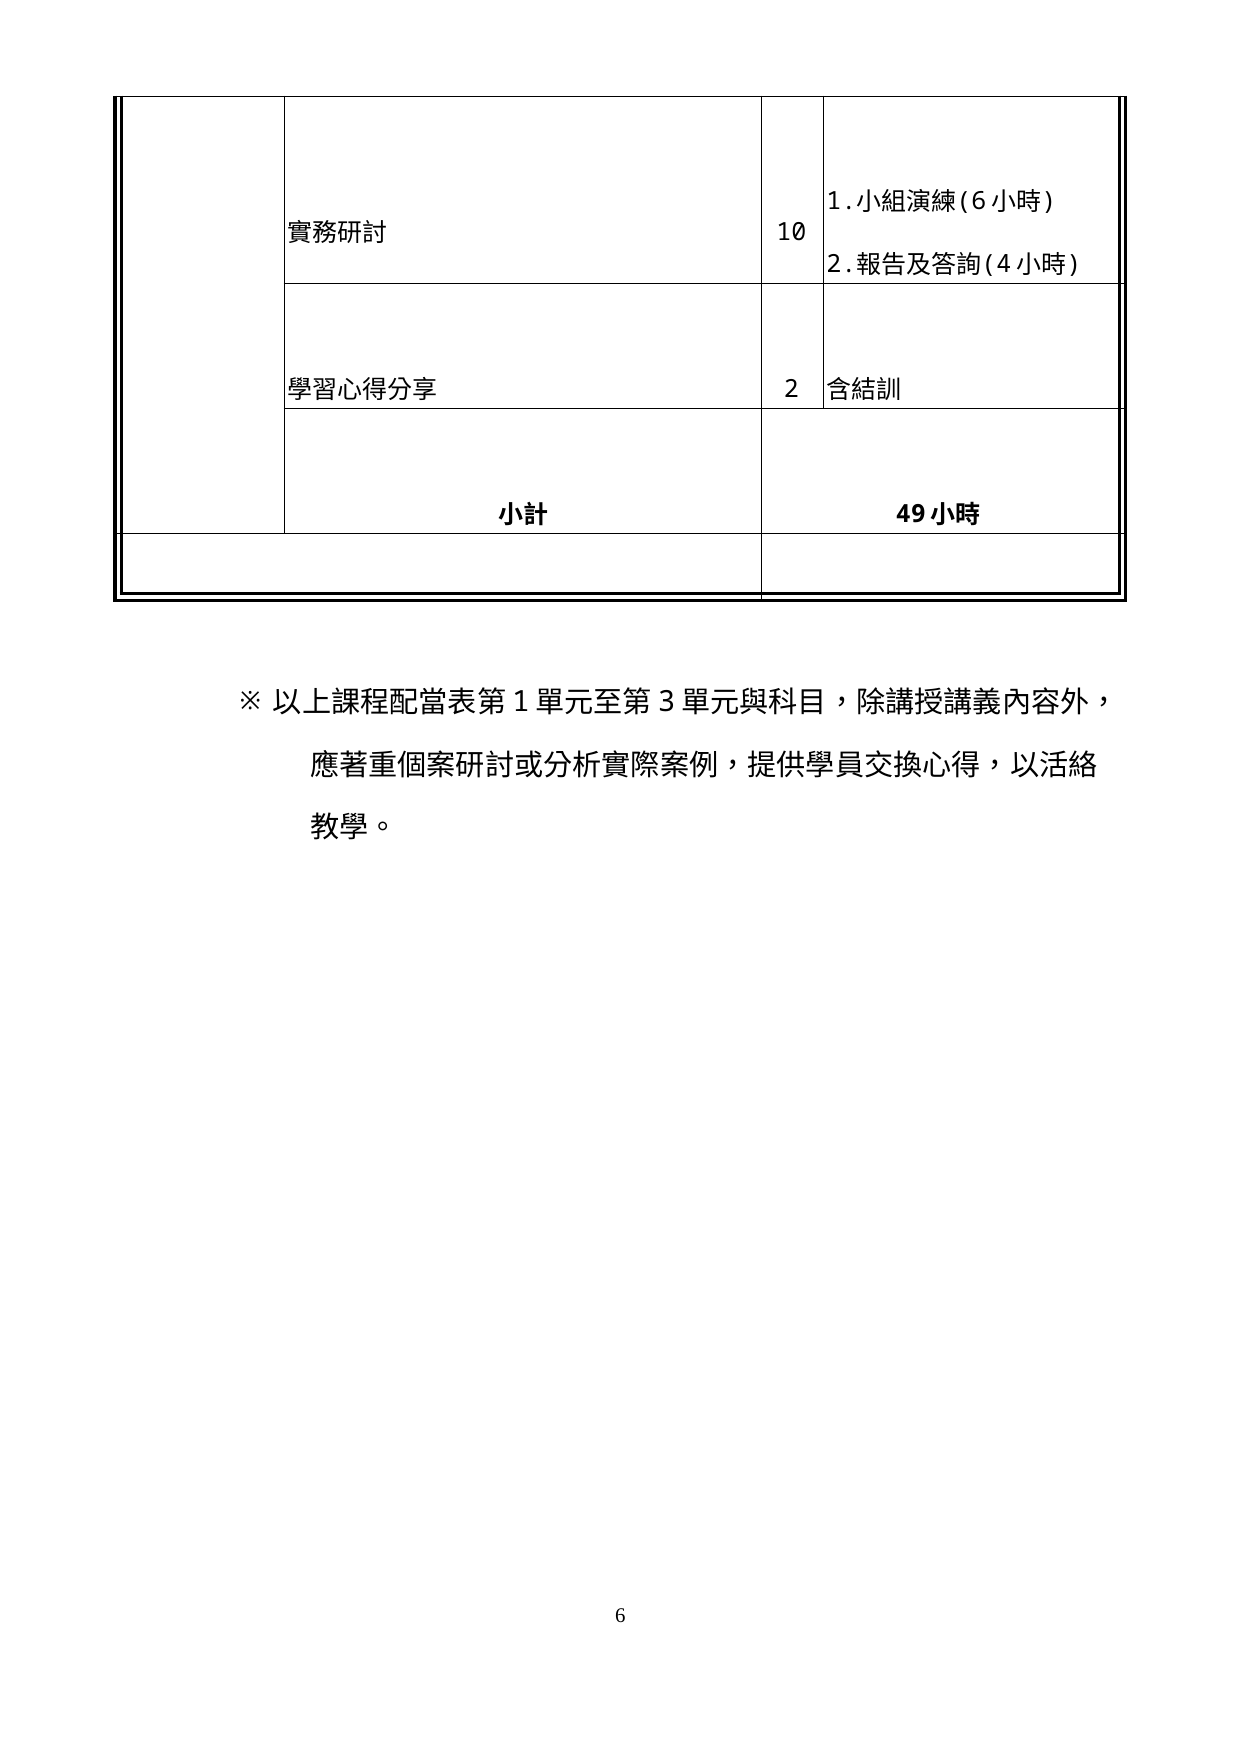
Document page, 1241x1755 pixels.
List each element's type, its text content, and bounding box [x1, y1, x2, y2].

table_cell 總計 [123, 534, 761, 592]
list 以上課程配當表第1單元至第3單元與科目，除講授講義內容外，應著重個案研討或分析實際案例，提供學員交換心得，以活絡教學。 [235, 658, 1122, 846]
table_cell [123, 97, 284, 533]
table_cell 10 [762, 97, 823, 283]
table_cell 實務研討 [285, 97, 761, 283]
table_cell 1.小組演練(6小時) 2.報告及答詢(4小時) [824, 97, 1118, 283]
table_cell 49小時 [762, 409, 1118, 533]
table_cell 學習心得分享 [285, 284, 761, 408]
table_cell 含結訓 [824, 284, 1118, 408]
table_cell 2 [762, 284, 823, 408]
table_cell 小計 [285, 409, 761, 533]
table_cell 150小時 [762, 534, 1118, 592]
